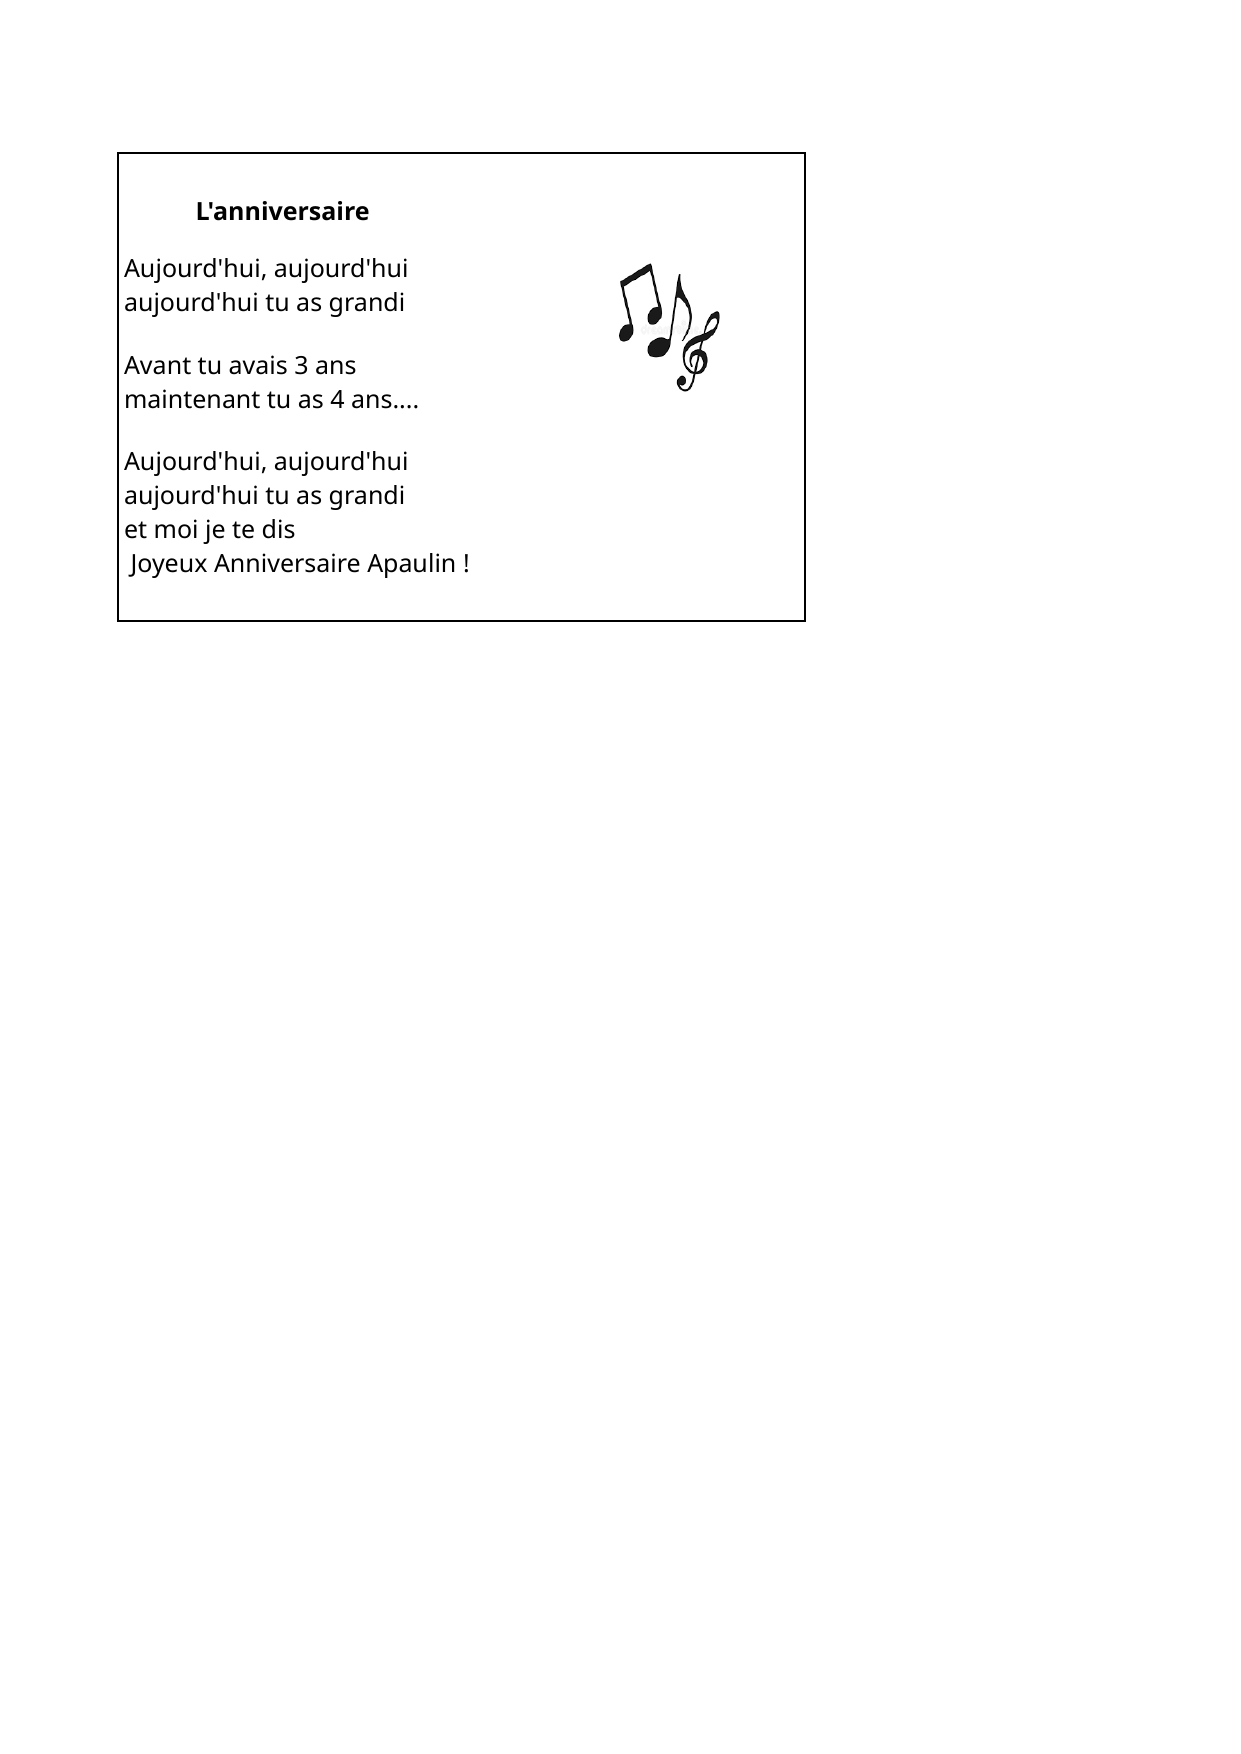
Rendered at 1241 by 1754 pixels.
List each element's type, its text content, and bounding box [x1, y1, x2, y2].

table_header L'anniversaire Aujourd'hui, aujourd'hui aujourd'hui tu as grandi Avant tu avais 3 ans maintenant tu as 4 ans.... Aujourd'hui, aujourd'hui aujourd'hui tu as grandi et moi je te dis Joyeux Anniversaire Apaulin ! [119, 154, 804, 620]
picture [591, 232, 747, 422]
